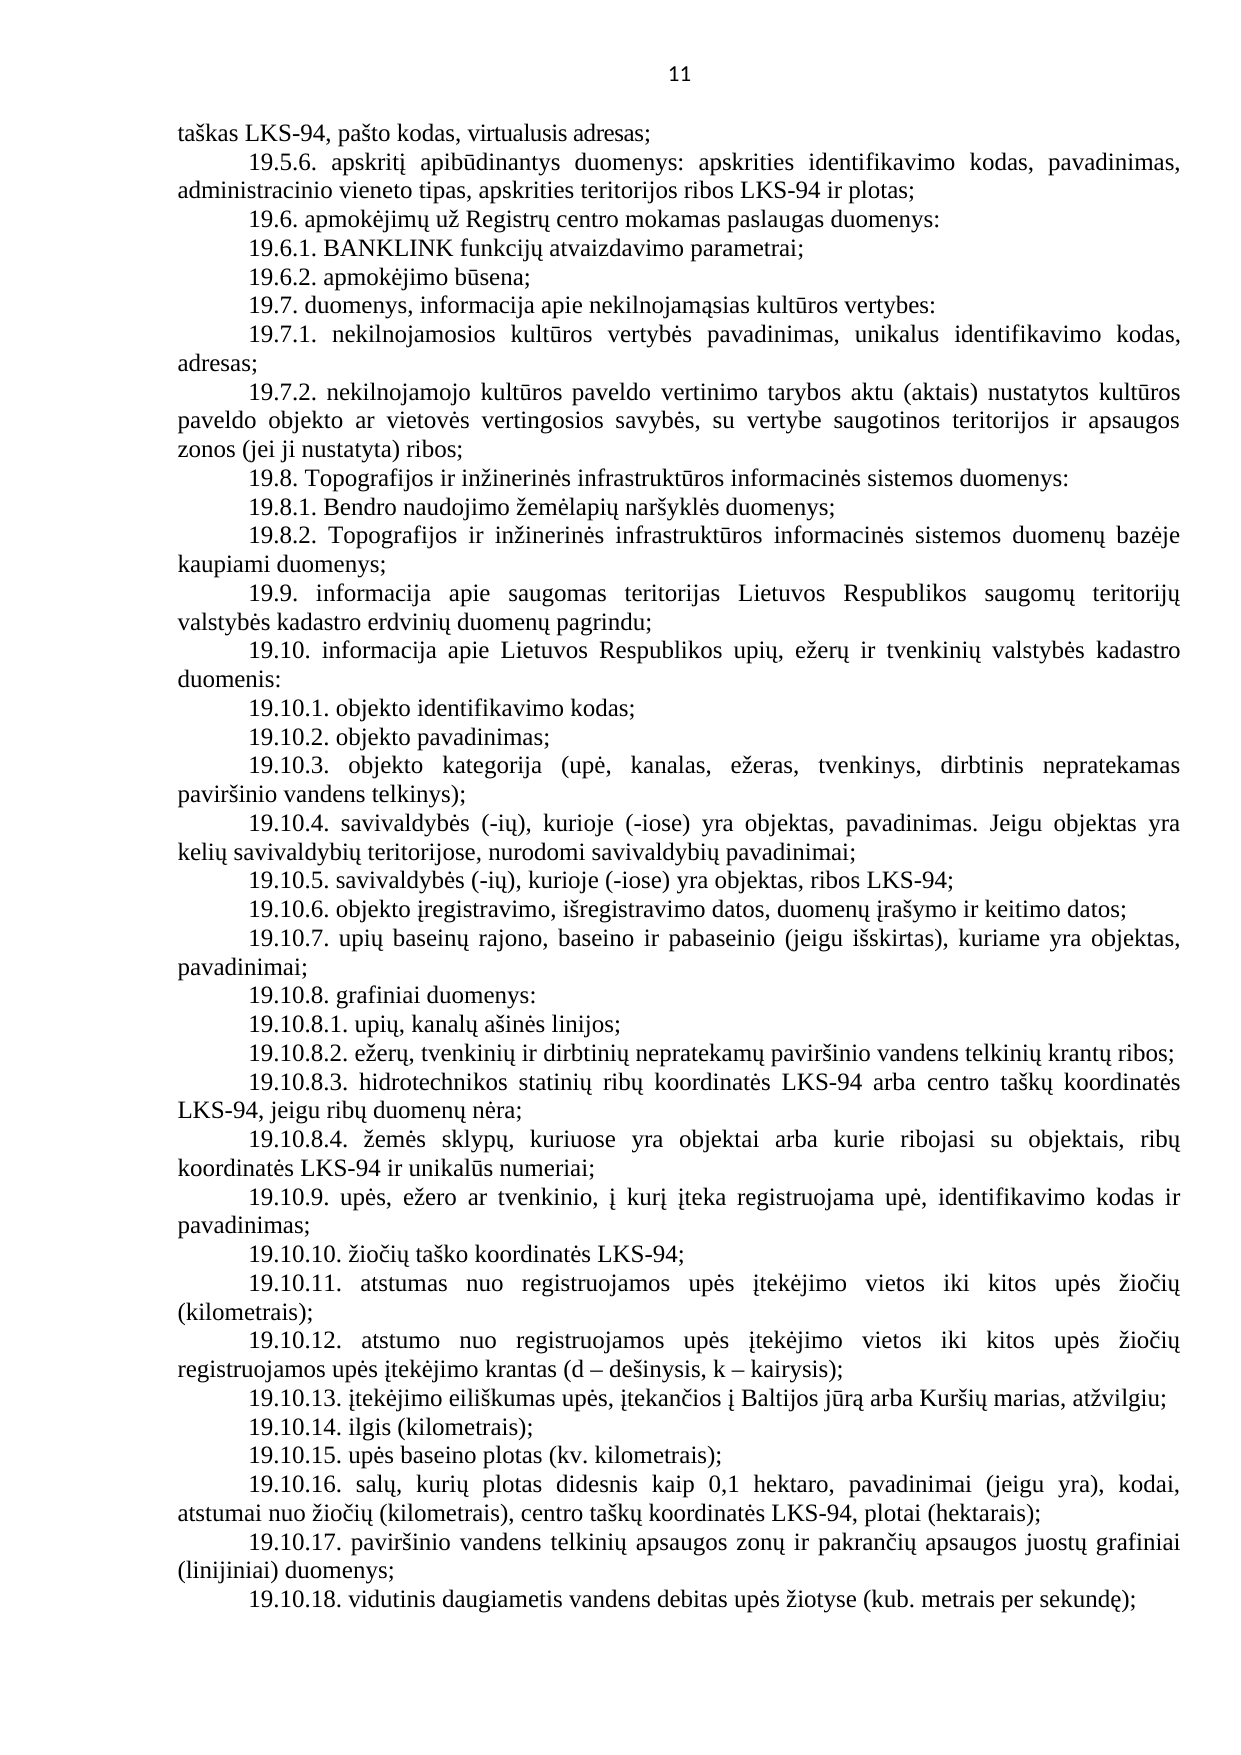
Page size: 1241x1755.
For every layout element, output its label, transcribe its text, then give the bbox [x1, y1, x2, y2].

text 19.10.4. savivaldybės (-ių), kurioje (-iose) yra objektas, pavadinimas. Jeigu objektas yra kelių savivaldybių teritorijose, nurodomi savivaldybių pavadinimai; [177, 808, 1181, 866]
text 19.10. informacija apie Lietuvos Respublikos upių, ežerų ir tvenkinių valstybės kadastro duomenis: [177, 636, 1181, 693]
text 19.8. Topografijos ir inžinerinės infrastruktūros informacinės sistemos duomenys: [177, 463, 1181, 492]
text 19.10.14. ilgis (kilometrais); [177, 1412, 1181, 1441]
text 19.10.13. įtekėjimo eiliškumas upės, įtekančios į Baltijos jūrą arba Kuršių marias, atžvilgiu; [177, 1383, 1181, 1412]
text 19.10.9. upės, ežero ar tvenkinio, į kurį įteka registruojama upė, identifikavimo kodas ir pavadinimas; [177, 1182, 1181, 1239]
text 19.10.8.3. hidrotechnikos statinių ribų koordinatės LKS-94 arba centro taškų koordinatės LKS-94, jeigu ribų duomenų nėra; [177, 1067, 1181, 1124]
text 19.10.8.1. upių, kanalų ašinės linijos; [177, 1009, 1181, 1038]
text 19.10.11. atstumas nuo registruojamos upės įtekėjimo vietos iki kitos upės žiočių (kilometrais); [177, 1268, 1181, 1326]
text 19.10.15. upės baseino plotas (kv. kilometrais); [177, 1441, 1181, 1469]
text 19.10.7. upių baseinų rajono, baseino ir pabaseinio (jeigu išskirtas), kuriame yra objektas, pavadinimai; [177, 923, 1181, 981]
text 19.10.8. grafiniai duomenys: [177, 981, 1181, 1009]
text 19.10.17. paviršinio vandens telkinių apsaugos zonų ir pakrančių apsaugos juostų grafiniai (linijiniai) duomenys; [177, 1527, 1181, 1584]
text 19.6.2. apmokėjimo būsena; [177, 262, 1181, 291]
text 19.8.2. Topografijos ir inžinerinės infrastruktūros informacinės sistemos duomenų bazėje kaupiami duomenys; [177, 521, 1181, 578]
text 19.10.16. salų, kurių plotas didesnis kaip 0,1 hektaro, pavadinimai (jeigu yra), kodai, atstumai nuo žiočių (kilometrais), centro taškų koordinatės LKS-94, plotai (hektarais); [177, 1469, 1181, 1527]
text 19.8.1. Bendro naudojimo žemėlapių naršyklės duomenys; [177, 492, 1181, 521]
text 19.10.18. vidutinis daugiametis vandens debitas upės žiotyse (kub. metrais per sekundę); [177, 1584, 1181, 1613]
text 19.6.1. BANKLINK funkcijų atvaizdavimo parametrai; [177, 233, 1181, 262]
text 19.10.10. žiočių taško koordinatės LKS-94; [177, 1239, 1181, 1268]
text 19.7.2. nekilnojamojo kultūros paveldo vertinimo tarybos aktu (aktais) nustatytos kultūros paveldo objekto ar vietovės vertingosios savybės, su vertybe saugotinos teritorijos ir apsaugos zonos (jei ji nustatyta) ribos; [177, 377, 1181, 463]
text 19.10.8.2. ežerų, tvenkinių ir dirbtinių nepratekamų paviršinio vandens telkinių krantų ribos; [177, 1038, 1181, 1067]
text 19.10.12. atstumo nuo registruojamos upės įtekėjimo vietos iki kitos upės žiočių registruojamos upės įtekėjimo krantas (d – dešinysis, k – kairysis); [177, 1326, 1181, 1383]
text 19.10.8.4. žemės sklypų, kuriuose yra objektai arba kurie ribojasi su objektais, ribų koordinatės LKS-94 ir unikalūs numeriai; [177, 1124, 1181, 1182]
text 19.10.1. objekto identifikavimo kodas; [177, 693, 1181, 722]
text 19.10.5. savivaldybės (-ių), kurioje (-iose) yra objektas, ribos LKS-94; [177, 866, 1181, 894]
text 19.10.3. objekto kategorija (upė, kanalas, ežeras, tvenkinys, dirbtinis nepratekamas paviršinio vandens telkinys); [177, 751, 1181, 808]
text 19.9. informacija apie saugomas teritorijas Lietuvos Respublikos saugomų teritorijų valstybės kadastro erdvinių duomenų pagrindu; [177, 578, 1181, 636]
text 19.10.6. objekto įregistravimo, išregistravimo datos, duomenų įrašymo ir keitimo datos; [177, 894, 1181, 923]
text 19.7.1. nekilnojamosios kultūros vertybės pavadinimas, unikalus identifikavimo kodas, adresas; [177, 319, 1181, 377]
text taškas LKS-94, pašto kodas, virtualusis adresas; [177, 118, 1181, 147]
text 19.7. duomenys, informacija apie nekilnojamąsias kultūros vertybes: [177, 291, 1181, 319]
text 19.5.6. apskritį apibūdinantys duomenys: apskrities identifikavimo kodas, pavadinimas, administracinio vieneto tipas, apskrities teritorijos ribos LKS-94 ir plotas; [177, 147, 1181, 204]
text 19.10.2. objekto pavadinimas; [177, 722, 1181, 751]
text 19.6. apmokėjimų už Registrų centro mokamas paslaugas duomenys: [177, 204, 1181, 233]
